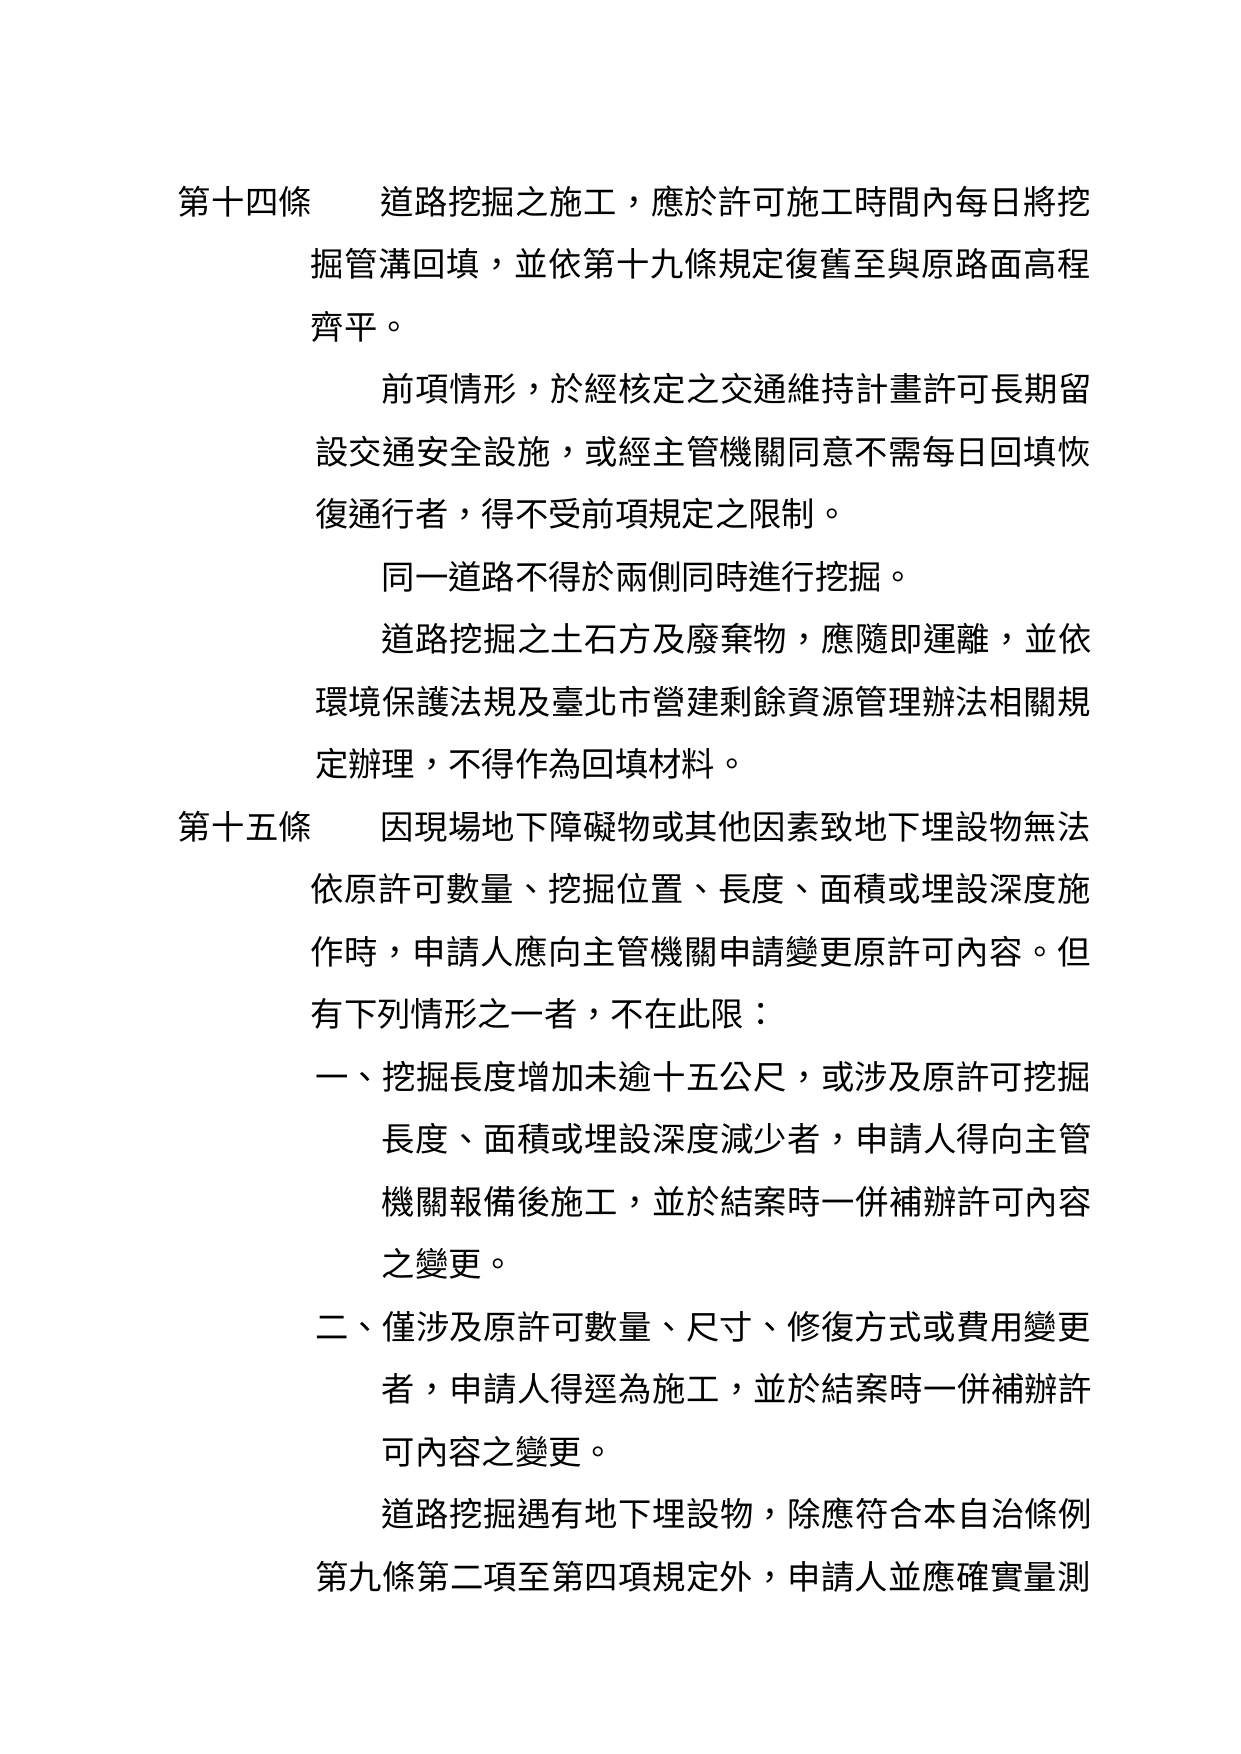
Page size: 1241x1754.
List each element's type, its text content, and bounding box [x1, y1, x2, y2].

text 同一道路不得於兩側同時進行挖掘。 [315, 533, 1092, 596]
text 第十四條 道路挖掘之施工，應於許可施工時間內每日將挖掘管溝回填，並依第十九條規定復舊至與原路面高程齊平。 [177, 158, 1092, 346]
text 道路挖掘遇有地下埋設物，除應符合本自治條例第九條第二項至第四項規定外，申請人並應確實量測 [315, 1471, 1092, 1596]
text 前項情形，於經核定之交通維持計畫許可長期留設交通安全設施，或經主管機關同意不需每日回填恢復通行者，得不受前項規定之限制。 [315, 346, 1092, 533]
text 一、挖掘長度增加未逾十五公尺，或涉及原許可挖掘長度、面積或埋設深度減少者，申請人得向主管機關報備後施工，並於結案時一併補辦許可內容之變更。 [315, 1033, 1092, 1283]
text 第十五條 因現場地下障礙物或其他因素致地下埋設物無法依原許可數量、挖掘位置、長度、面積或埋設深度施作時，申請人應向主管機關申請變更原許可內容。但有下列情形之一者，不在此限： [177, 783, 1092, 1033]
text 道路挖掘之土石方及廢棄物，應隨即運離，並依環境保護法規及臺北市營建剩餘資源管理辦法相關規定辦理，不得作為回填材料。 [315, 596, 1092, 783]
text 二、僅涉及原許可數量、尺寸、修復方式或費用變更者，申請人得逕為施工，並於結案時一併補辦許可內容之變更。 [315, 1283, 1092, 1471]
